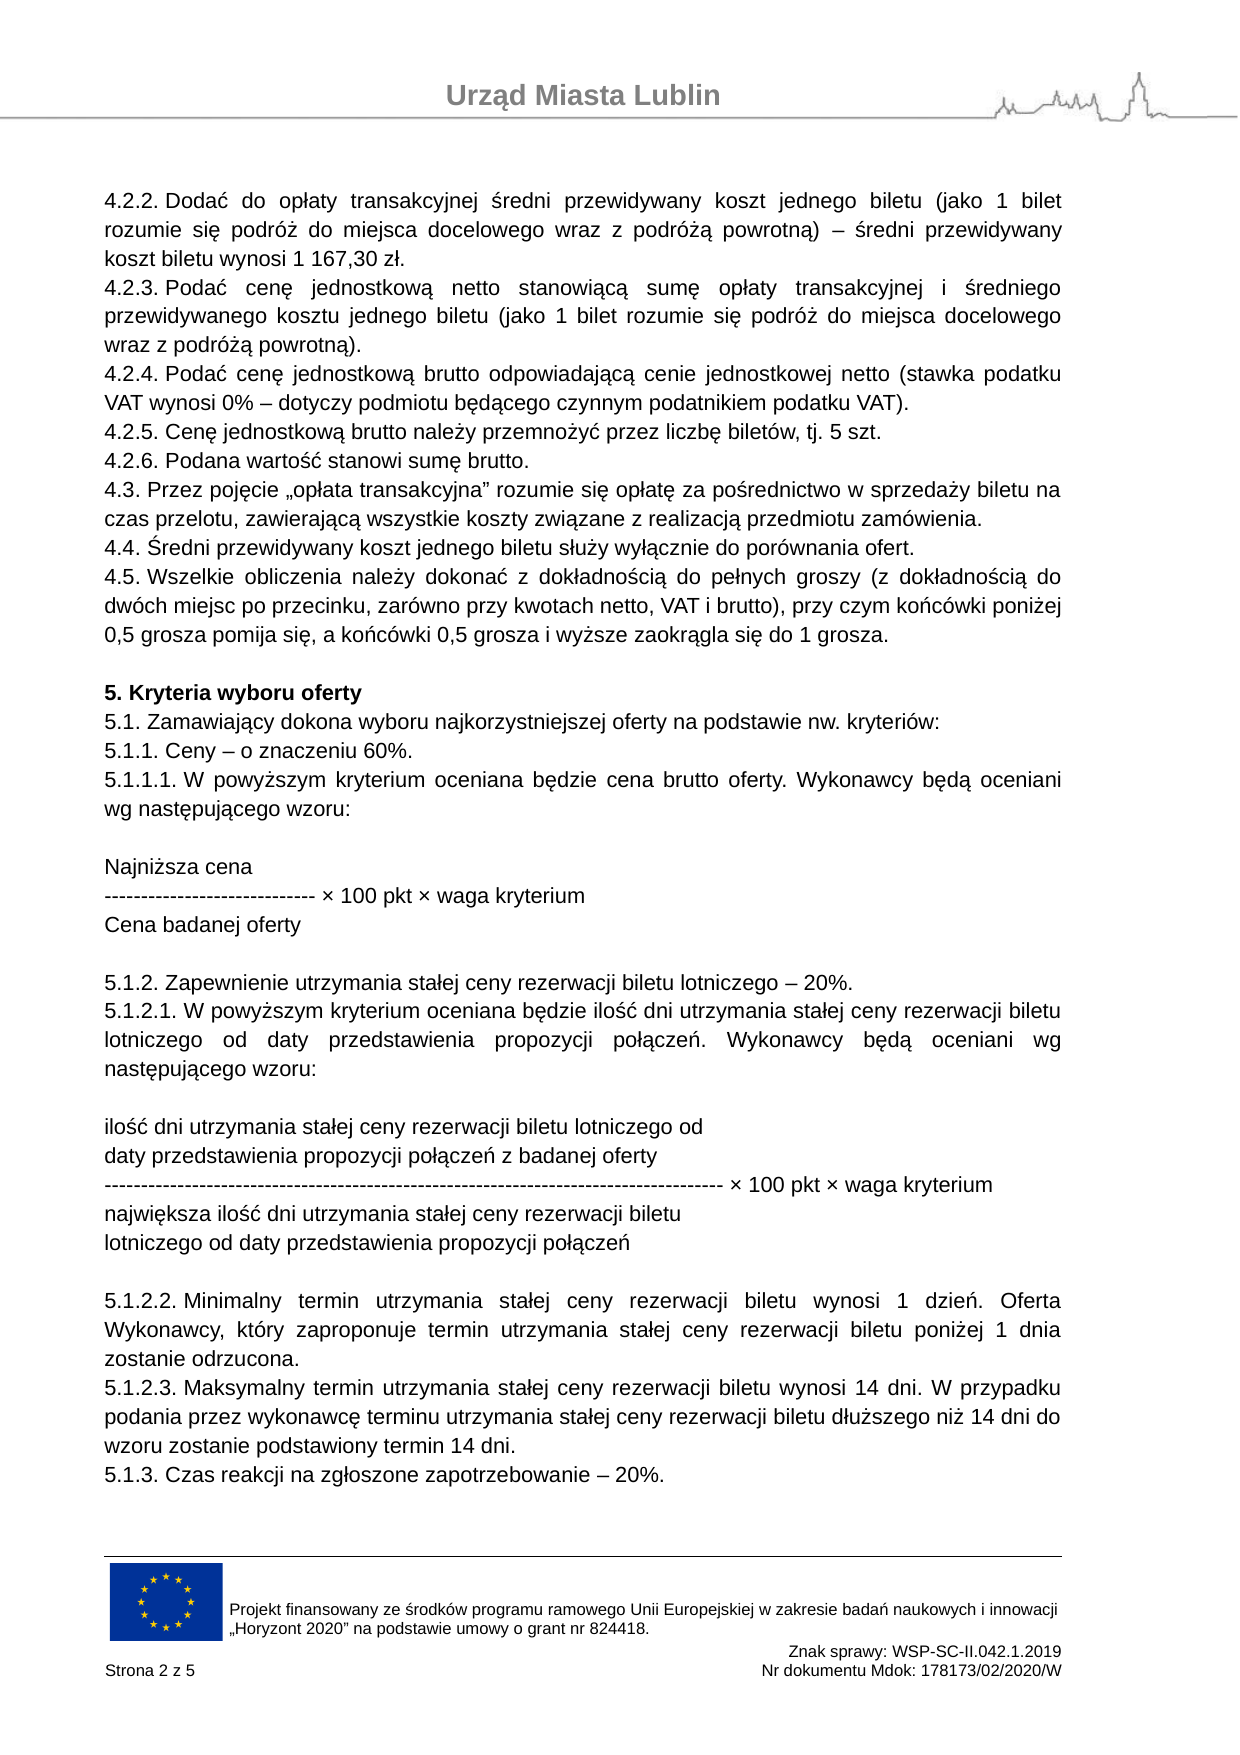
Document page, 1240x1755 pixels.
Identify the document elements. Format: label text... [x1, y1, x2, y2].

subtitle Podać cenę jednostkową brutto odpowiadającą cenie jednostkowej netto (stawka podatku VAT wynosi 0% ‒ dotyczy podmiotu będącego czynnym podatnikiem podatku VAT). [104, 361, 1062, 415]
text ilość dni utrzymania stałej ceny rezerwacji biletu lotniczego od [104, 1114, 1062, 1139]
subtitle Przez pojęcie „opłata transakcyjna” rozumie się opłatę za pośrednictwo w sprzedaży biletu na czas przelotu, zawierającą wszystkie koszty związane z realizacją przedmiotu zamówienia. [104, 477, 1062, 531]
picture [0, 72, 1240, 125]
subtitle Wszelkie obliczenia należy dokonać z dokładnością do pełnych groszy (z dokładnością do dwóch miejsc po przecinku, zarówno przy kwotach netto, VAT i brutto), przy czym końcówki poniżej 0,5 grosza pomija się, a końcówki 0,5 grosza i wyższe zaokrągla się do 1 grosza. [104, 564, 1062, 647]
subtitle Kryteria wyboru oferty [104, 680, 1062, 705]
text ----------------------------- × 100 pkt × waga kryterium [104, 882, 1062, 908]
text daty przedstawienia propozycji połączeń z badanej oferty [104, 1143, 1062, 1168]
subtitle Zamawiający dokona wyboru najkorzystniejszej oferty na podstawie nw. kryteriów: [104, 709, 1062, 734]
subtitle Podać cenę jednostkową netto stanowiącą sumę opłaty transakcyjnej i średniego przewidywanego kosztu jednego biletu (jako 1 bilet rozumie się podróż do miejsca docelowego wraz z podróżą powrotną). [104, 274, 1062, 357]
text Cena badanej oferty [104, 911, 1062, 937]
subtitle Podana wartość stanowi sumę brutto. [104, 448, 1062, 473]
text ------------------------------------------------------------------------------------- × 100 pkt × waga kryterium [104, 1172, 1062, 1197]
list Zapewnienie utrzymania stałej ceny rezerwacji biletu lotniczego ‒ 20%. [104, 969, 1062, 994]
subtitle Średni przewidywany koszt jednego biletu służy wyłącznie do porównania ofert. [104, 535, 1062, 560]
list Czas reakcji na zgłoszone zapotrzebowanie ‒ 20%. [104, 1462, 1062, 1487]
list Maksymalny termin utrzymania stałej ceny rezerwacji biletu wynosi 14 dni. W przypadku podania przez wykonawcę terminu utrzymania stałej ceny rezerwacji biletu dłuższego niż 14 dni do wzoru zostanie podstawiony termin 14 dni. [104, 1375, 1062, 1458]
subtitle Cenę jednostkową brutto należy przemnożyć przez liczbę biletów, tj. 5 szt. [104, 419, 1062, 444]
picture [109, 1563, 223, 1641]
subtitle Dodać do opłaty transakcyjnej średni przewidywany koszt jednego biletu (jako 1 bilet rozumie się podróż do miejsca docelowego wraz z podróżą powrotną) ‒ średni przewidywany koszt biletu wynosi 1 167,30 zł. [104, 187, 1062, 271]
text największa ilość dni utrzymania stałej ceny rezerwacji biletu [104, 1201, 1062, 1226]
text Najniższa cena [104, 853, 1062, 879]
list Minimalny termin utrzymania stałej ceny rezerwacji biletu wynosi 1 dzień. Oferta Wykonawcy, który zaproponuje termin utrzymania stałej ceny rezerwacji biletu poniżej 1 dnia zostanie odrzucona. [104, 1288, 1062, 1371]
list W powyższym kryterium oceniana będzie cena brutto oferty. Wykonawcy będą oceniani wg następującego wzoru: [104, 767, 1062, 821]
list W powyższym kryterium oceniana będzie ilość dni utrzymania stałej ceny rezerwacji biletu lotniczego od daty przedstawienia propozycji połączeń. Wykonawcy będą oceniani wg następującego wzoru: [104, 998, 1062, 1081]
text lotniczego od daty przedstawienia propozycji połączeń [104, 1230, 1062, 1255]
list Ceny ‒ o znaczeniu 60%. [104, 738, 1062, 763]
